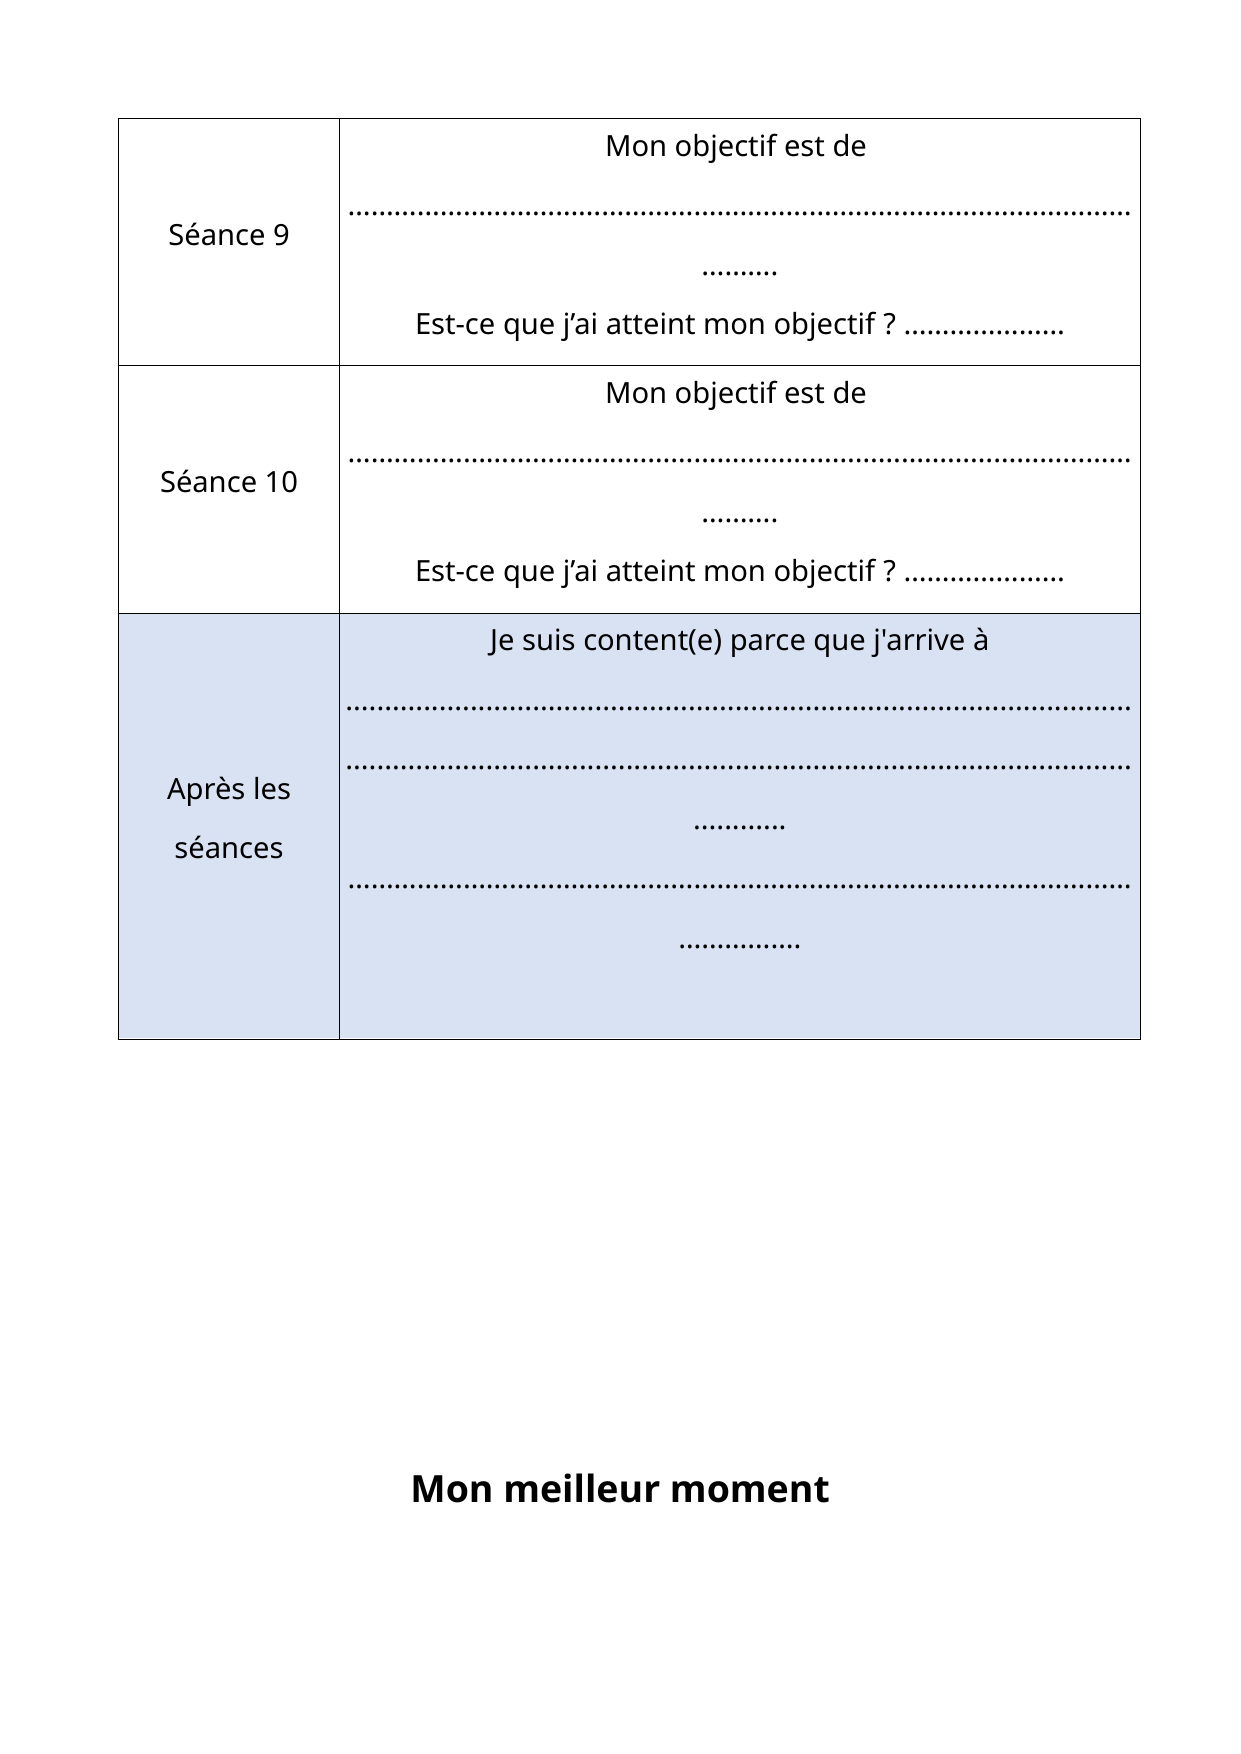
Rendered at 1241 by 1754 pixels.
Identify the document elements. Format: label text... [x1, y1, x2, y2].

table_cell Après les séances [119, 614, 339, 1038]
table_cell Mon objectif est de …………………………………………………………………………………………………. Est-ce que j’ai atteint mon objectif ? ………………… [340, 119, 1140, 365]
text Mon meilleur moment [118, 1462, 1122, 1513]
table_cell Séance 9 [119, 119, 339, 365]
table_cell Je suis content(e) parce que j'arrive à ...................................................................................................................................................................................................................... ………………………………………………………………………………………………………. [340, 614, 1140, 1038]
table_cell Mon objectif est de …………………………………………………………………………………………………. Est-ce que j’ai atteint mon objectif ? ………………… [340, 366, 1140, 613]
table_cell Séance 10 [119, 366, 339, 613]
